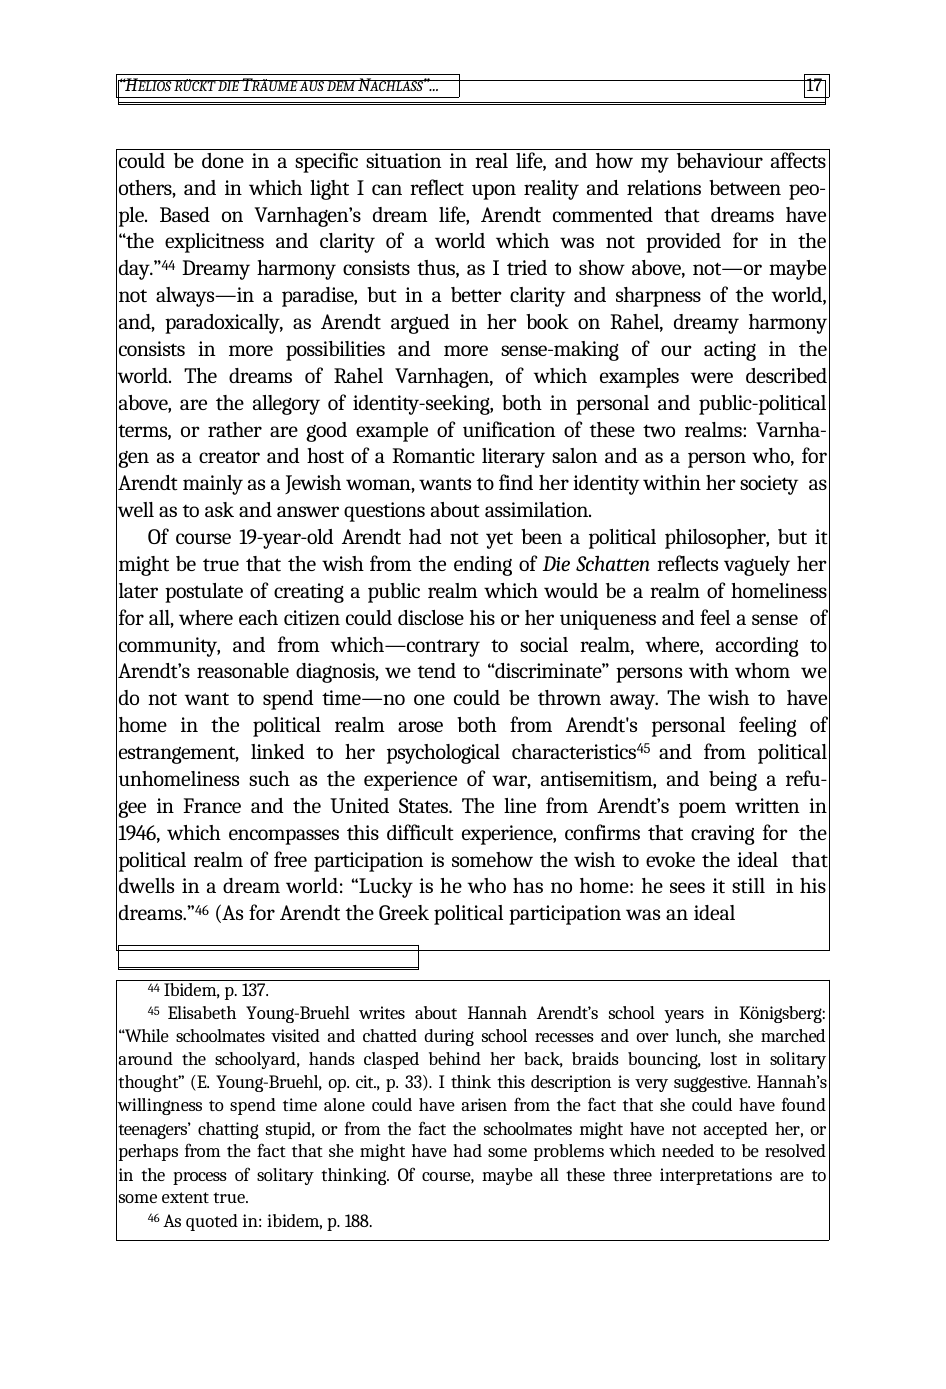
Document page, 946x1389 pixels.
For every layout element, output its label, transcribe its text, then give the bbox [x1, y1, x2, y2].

text Of course 19-year-old Arendt had not yet been a political philosopher, but it might be true that the wish from the ending of Die Schatten reflects vaguely her later postulate of creating a public realm which would be a realm of homeliness for all, where each citizen could disclose his or her uniqueness and feel a sense of community, and from which—contrary to social realm, where, according to Arendt’s reasonable diagnosis, we tend to “discriminate” persons with whom we do not want to spend time—no one could be thrown away. The wish to have home in the political realm arose both from Arendt's personal feeling of estrangement, linked to her psychological characteristics45 and from political unhomeliness such as the experience of war, antisemitism, and being a refu- gee in France and the United States. The line from Arendt’s poem written in 1946, which encompasses this difficult experience, confirms that craving for the political realm of free participation is somehow the wish to evoke the ideal that dwells in a dream world: “Lucky is he who has no home: he sees it still in his dreams.”46 (As for Arendt the Greek political participation was an ideal [118, 525, 828, 926]
text 46 As quoted in: ibidem, p. 188. [148, 1210, 829, 1232]
text “HELIOS RÜCKT DIE TRÄUME AUS DEM NACHLASS”... [119, 81, 459, 96]
text could be done in a specific situation in real life, and how my behaviour affects others, and in which light I can reflect upon reality and relations between peo- ple. Based on Varnhagen’s dream life, Arendt commented that dreams have “the explicitness and clarity of a world which was not provided for in the day.”44 Dreamy harmony consists thus, as I tried to show above, not—or maybe not always—in a paradise, but in a better clarity and sharpness of the world, and, paradoxically, as Arendt argued in her book on Rahel, dreamy harmony consists in more possibilities and more sense-making of our acting in the world. The dreams of Rahel Varnhagen, of which examples were described above, are the allegory of identity-seeking, both in personal and public-political terms, or rather are good example of unification of these two realms: Varnha- gen as a creator and host of a Romantic literary salon and as a person who, for Arendt mainly as a Jewish woman, wants to find her identity within her society as well as to ask and answer questions about assimilation. [118, 150, 828, 523]
text 44 Ibidem, p. 137. [148, 981, 829, 1001]
text 45 Elisabeth Young-Bruehl writes about Hannah Arendt’s school years in Königsberg: “While schoolmates visited and chatted during school recesses and over lunch, she marched around the schoolyard, hands clasped behind her back, braids bouncing, lost in solitary thought” (E. Young-Bruehl, op. cit., p. 33). I think this description is very suggestive. Hannah’s willingness to spend time alone could have arisen from the fact that she could have found teenagers’ chatting stupid, or from the fact the schoolmates might have not accepted her, or perhaps from the fact that she might have had some problems which needed to be resolved in the process of solitary thinking. Of course, maybe all these three interpretations are to some extent true. [118, 1003, 827, 1209]
text 17 [806, 75, 829, 96]
text [118, 75, 459, 80]
